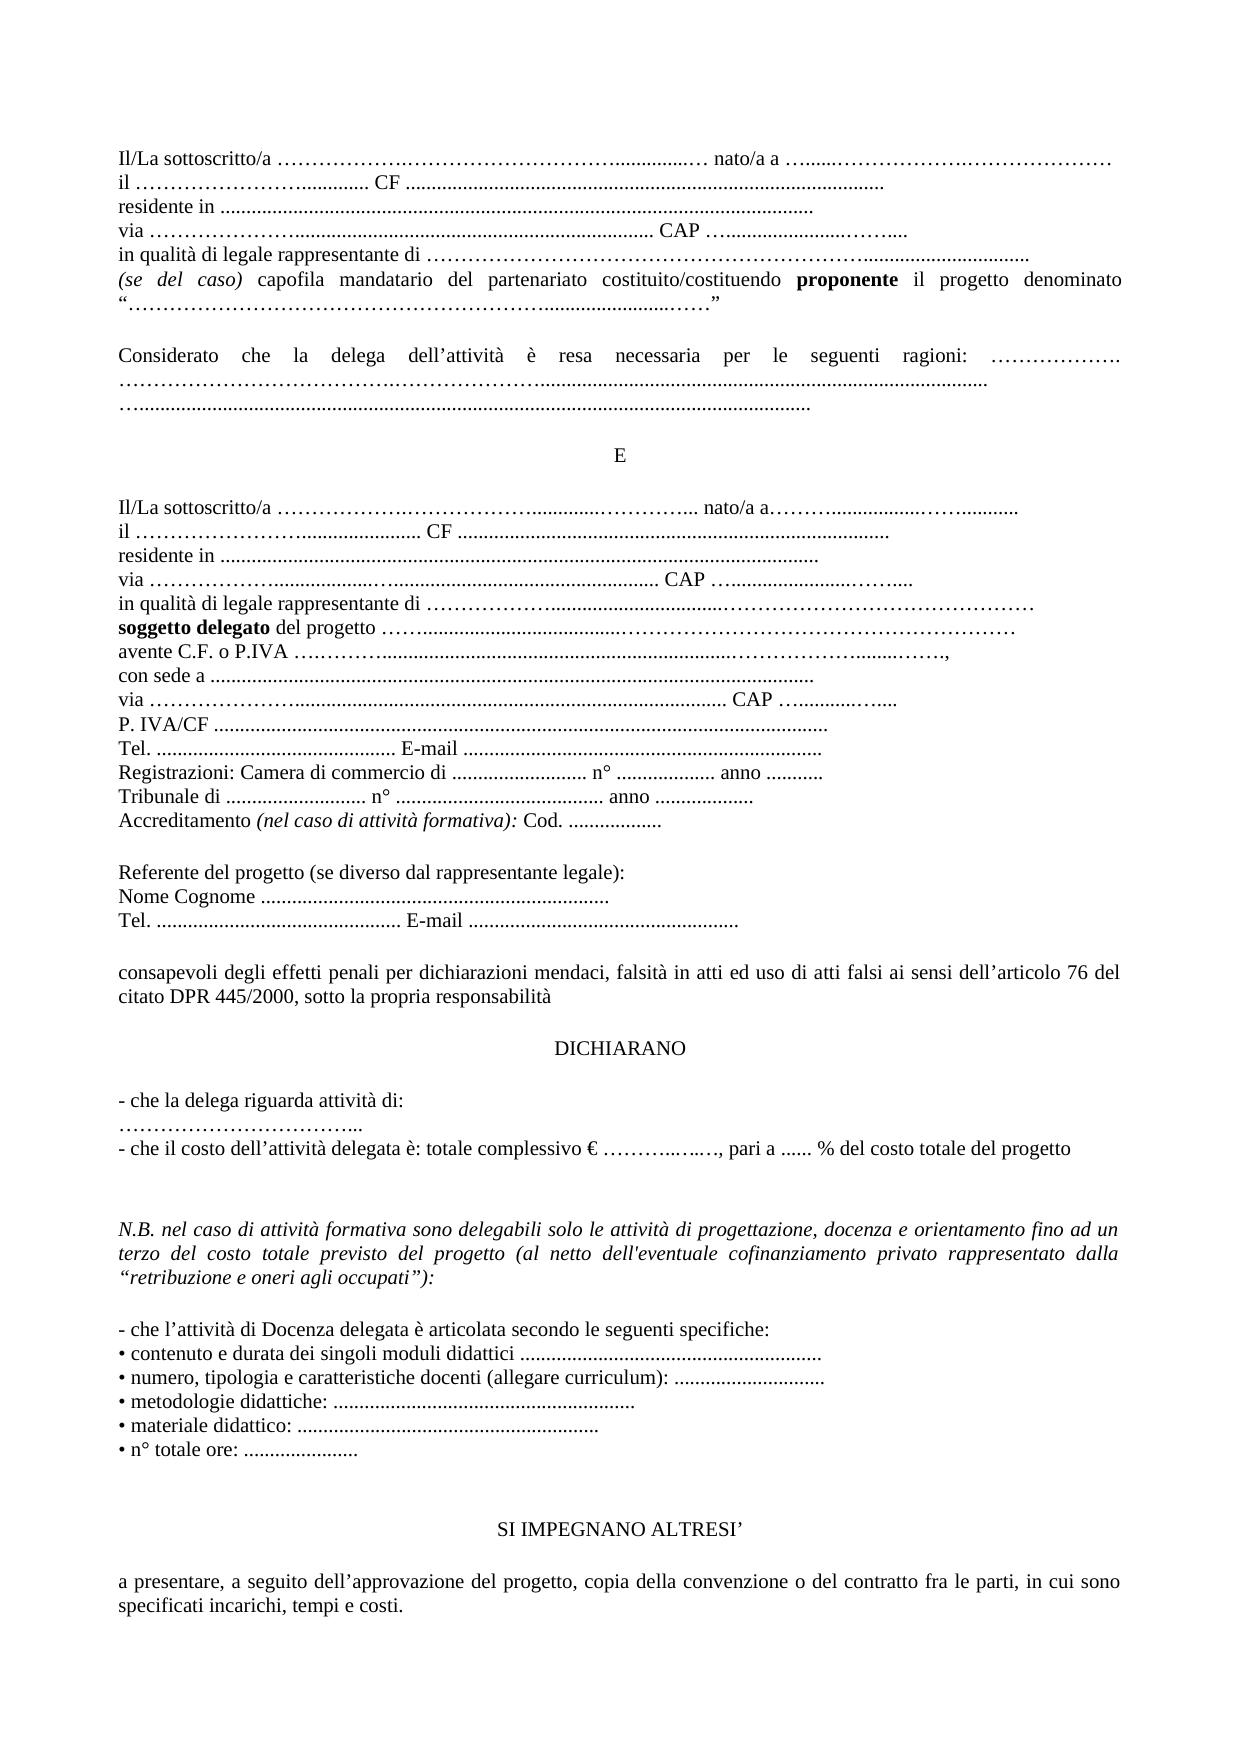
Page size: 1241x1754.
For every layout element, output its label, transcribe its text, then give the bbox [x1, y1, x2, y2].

text • numero, tipologia e caratteristiche docenti (allegare curriculum): ............................. [118, 1365, 1122, 1389]
text con sede a .................................................................................................................... [118, 663, 1122, 687]
text Nome Cognome ................................................................... [118, 884, 1122, 908]
text avente C.F. o P.IVA ….………...................................................................………………........……., [118, 639, 1122, 663]
text soggetto delegato del progetto ……......................................………………………………………………… [118, 615, 1122, 639]
text a presentare, a seguito dell’approvazione del progetto, copia della convenzione o del contratto fra le parti, in cui sono specificati incarichi, tempi e costi. [118, 1569, 1122, 1617]
text ……………………………... [118, 1112, 1122, 1136]
text …................................................................................................................................. [118, 391, 1122, 415]
text via …………………................................................................................... CAP …...........….... [118, 687, 1122, 711]
text in qualità di legale rappresentante di ………………………………………………………................................ [118, 242, 1122, 266]
text Referente del progetto (se diverso dal rappresentante legale): [118, 860, 1122, 884]
text • n° totale ore: ...................... [118, 1437, 1122, 1461]
text residente in .................................................................................................................. [118, 194, 1122, 218]
text Il/La sottoscritto/a ……………….……………….............…………... nato/a a……….................……........... [118, 495, 1122, 519]
text via …………………..................................................................... CAP ….......................…….... [118, 218, 1122, 242]
text Considerato che la delega dell’attività è resa necessaria per le seguenti ragioni: ………………. ………………………………….…………………...................................................................................... [118, 343, 1122, 391]
text Tel. ............................................... E-mail .................................................... [118, 908, 1122, 932]
text N.B. nel caso di attività formativa sono delegabili solo le attività di progettazione, docenza e orientamento fino ad un terzo del costo totale previsto del progetto (al netto dell'eventuale cofinanziamento privato rappresentato dalla “retribuzione e oneri agli occupati”): [118, 1216, 1122, 1289]
text consapevoli degli effetti penali per dichiarazioni mendaci, falsità in atti ed uso di atti falsi ai sensi dell’articolo 76 del citato DPR 445/2000, sotto la propria responsabilità [118, 960, 1122, 1008]
text Registrazioni: Camera di commercio di .......................... n° ................... anno ........... [118, 759, 1122, 784]
text Il/La sottoscritto/a ……………….…………………………..............… nato/a a …......……………….………………… [118, 146, 1122, 170]
text P. IVA/CF ...................................................................................................................... [118, 711, 1122, 736]
text SI IMPEGNANO ALTRESI’ [118, 1517, 1122, 1541]
text il ……………………............. CF ............................................................................................ [118, 170, 1122, 194]
text in qualità di legale rappresentante di ……………….................................……………………………………… [118, 591, 1122, 615]
text il ……………………....................... CF ................................................................................... [118, 519, 1122, 543]
text Tribunale di ........................... n° ........................................ anno ................... [118, 784, 1122, 808]
text Tel. .............................................. E-mail ..................................................................... [118, 736, 1122, 759]
text - che l’attività di Docenza delegata è articolata secondo le seguenti specifiche: [118, 1317, 1122, 1341]
text • materiale didattico: .......................................................... [118, 1413, 1122, 1437]
text residente in ................................................................................................................... [118, 543, 1122, 567]
text via ………………...................…................................................... CAP ….......................…….... [118, 567, 1122, 591]
text Accreditamento (nel caso di attività formativa): Cod. .................. [118, 808, 1122, 832]
text • contenuto e durata dei singoli moduli didattici .......................................................... [118, 1341, 1122, 1365]
text - che la delega riguarda attività di: [118, 1088, 1122, 1112]
text DICHIARANO [118, 1036, 1122, 1060]
text - che il costo dell’attività delegata è: totale complessivo € ………..….…, pari a ...... % del costo totale del progetto [118, 1136, 1122, 1160]
text • metodologie didattiche: .......................................................... [118, 1389, 1122, 1413]
text E [118, 443, 1122, 467]
text (se del caso) capofila mandatario del partenariato costituito/costituendo proponente il progetto denominato “……………………………………………………........................……” [118, 266, 1122, 314]
